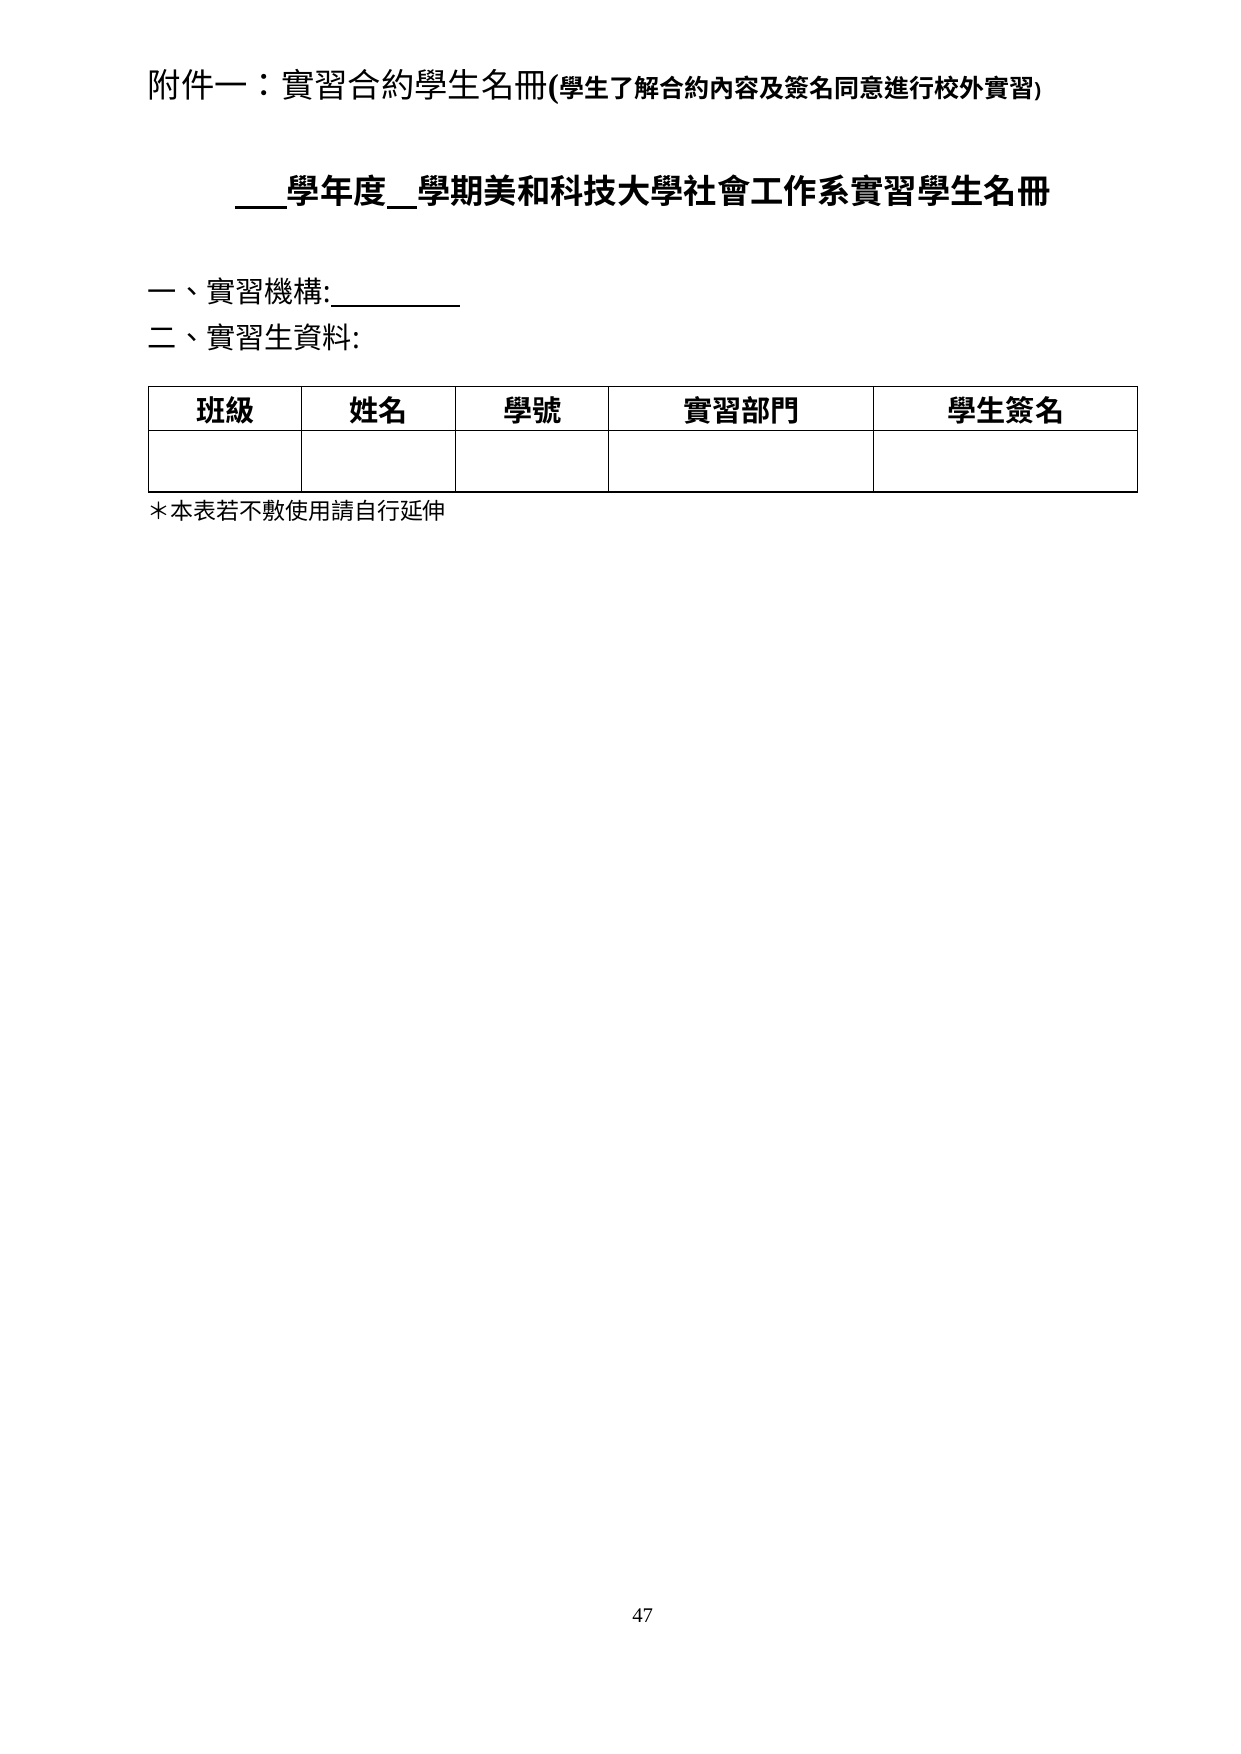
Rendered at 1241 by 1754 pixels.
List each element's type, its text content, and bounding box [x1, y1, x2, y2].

text 二、實習生資料: [148, 312, 1137, 357]
text 學年度 學期美和科技大學社會工作系實習學生名冊 [148, 165, 1137, 213]
table_cell [609, 431, 873, 491]
table_cell [456, 431, 608, 491]
table_cell [302, 431, 455, 491]
table_header 姓名 [302, 387, 455, 429]
table_header 學生簽名 [874, 387, 1137, 429]
table_header 實習部門 [609, 387, 873, 429]
text ＊本表若不敷使用請自行延伸 [148, 493, 1137, 526]
table_header 學號 [456, 387, 608, 429]
table_cell [149, 431, 301, 491]
table_cell [874, 431, 1137, 491]
table_header 班級 [149, 387, 301, 429]
text 附件一：實習合約學生名冊(學生了解合約內容及簽名同意進行校外實習) [148, 59, 1137, 107]
text 一、實習機構: [148, 266, 1137, 312]
